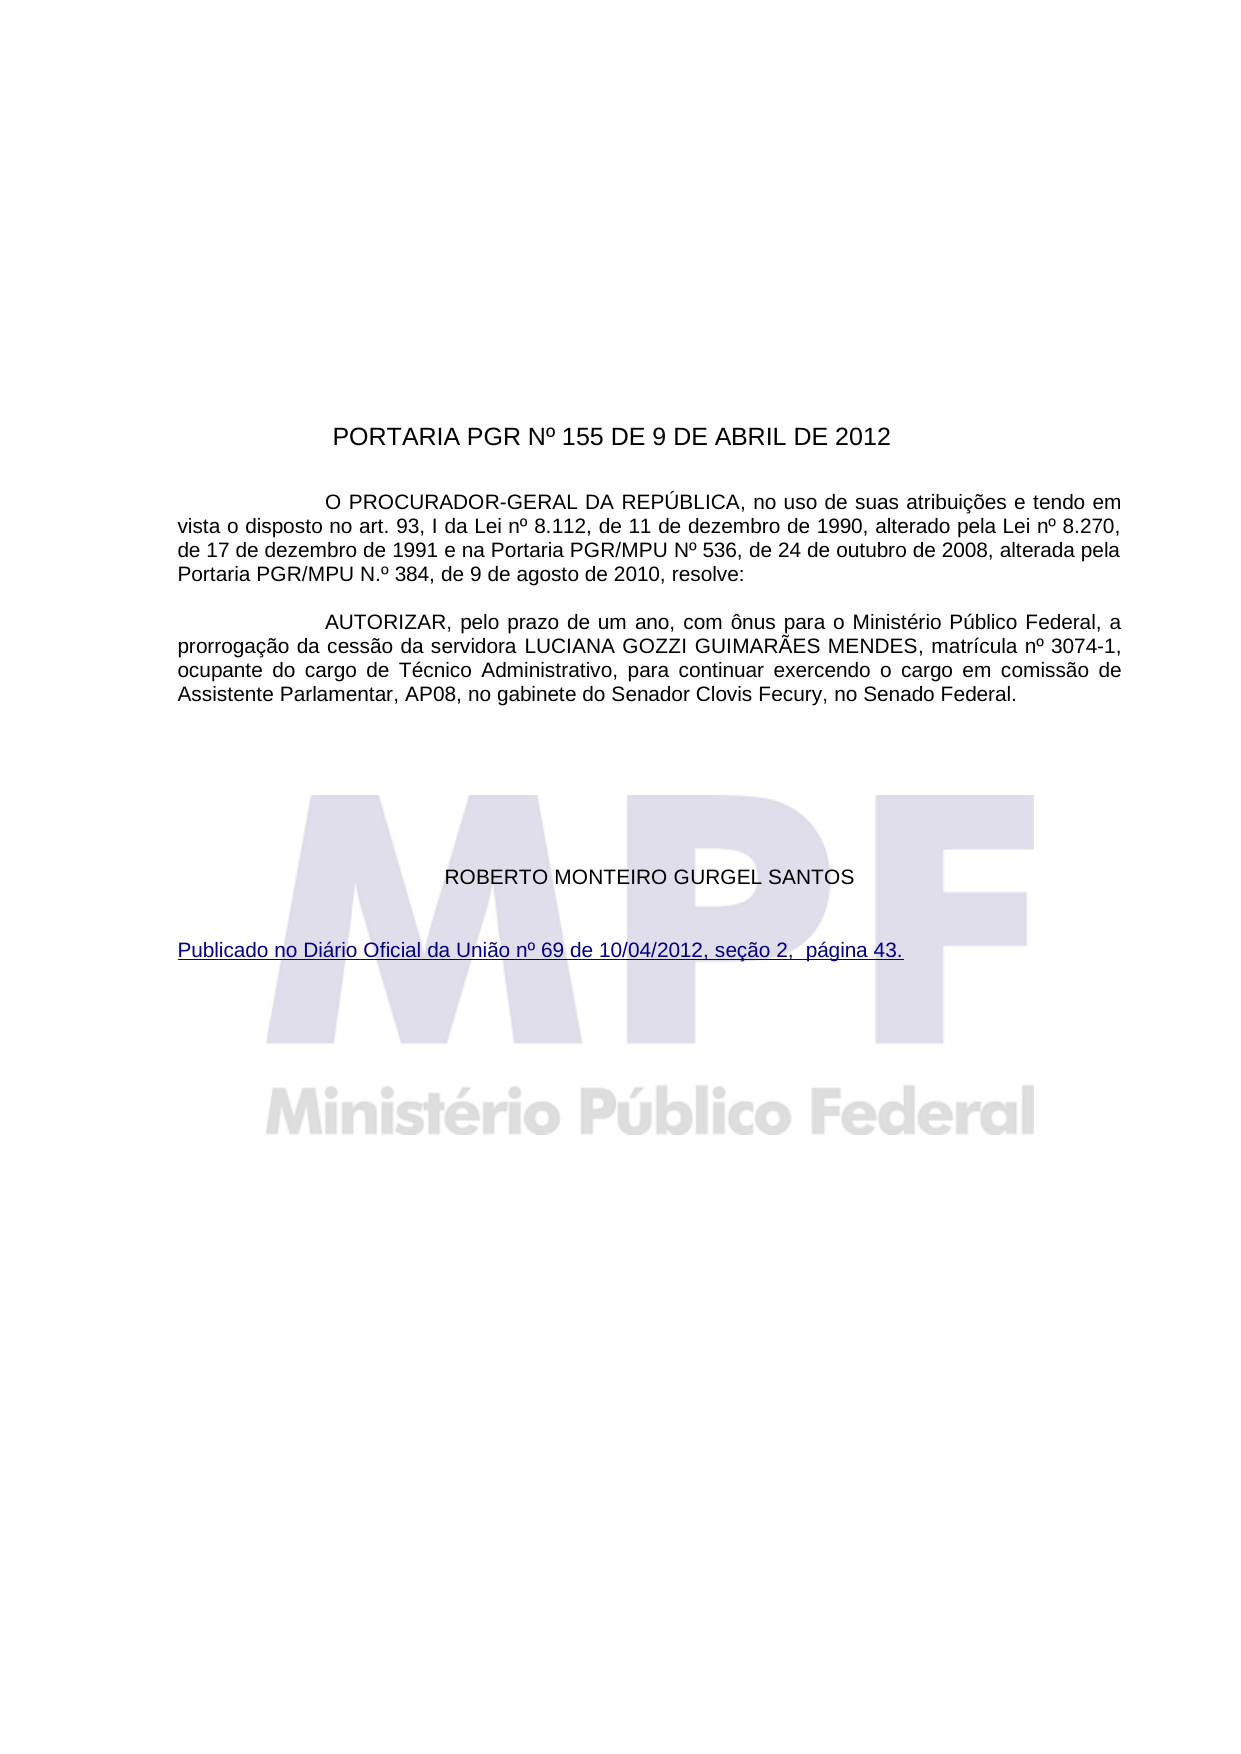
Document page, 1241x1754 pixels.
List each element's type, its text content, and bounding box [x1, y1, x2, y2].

text Publicado no Diário Oficial da União nº 69 de 10/04/2012, seção 2, página 43. [177, 938, 1122, 962]
picture [266, 889, 1034, 938]
picture [266, 795, 1034, 865]
text ROBERTO MONTEIRO GURGEL SANTOS [177, 865, 1122, 889]
picture [266, 962, 1034, 1136]
text AUTORIZAR, pelo prazo de um ano, com ônus para o Ministério Público Federal, a prorrogação da cessão da servidora LUCIANA GOZZI GUIMARÃES MENDES, matrícula nº 3074-1, ocupante do cargo de Técnico Administrativo, para continuar exercendo o cargo em comissão de Assistente Parlamentar, AP08, no gabinete do Senador Clovis Fecury, no Senado Federal. [177, 610, 1122, 706]
subtitle PORTARIA PGR Nº 155 DE 9 DE ABRIL DE 2012 [332, 422, 1122, 451]
text O PROCURADOR-GERAL DA REPÚBLICA, no uso de suas atribuições e tendo em vista o disposto no art. 93, I da Lei nº 8.112, de 11 de dezembro de 1990, alterado pela Lei nº 8.270, de 17 de dezembro de 1991 e na Portaria PGR/MPU Nº 536, de 24 de outubro de 2008, alterada pela Portaria PGR/MPU N.º 384, de 9 de agosto de 2010, resolve: [177, 490, 1122, 586]
